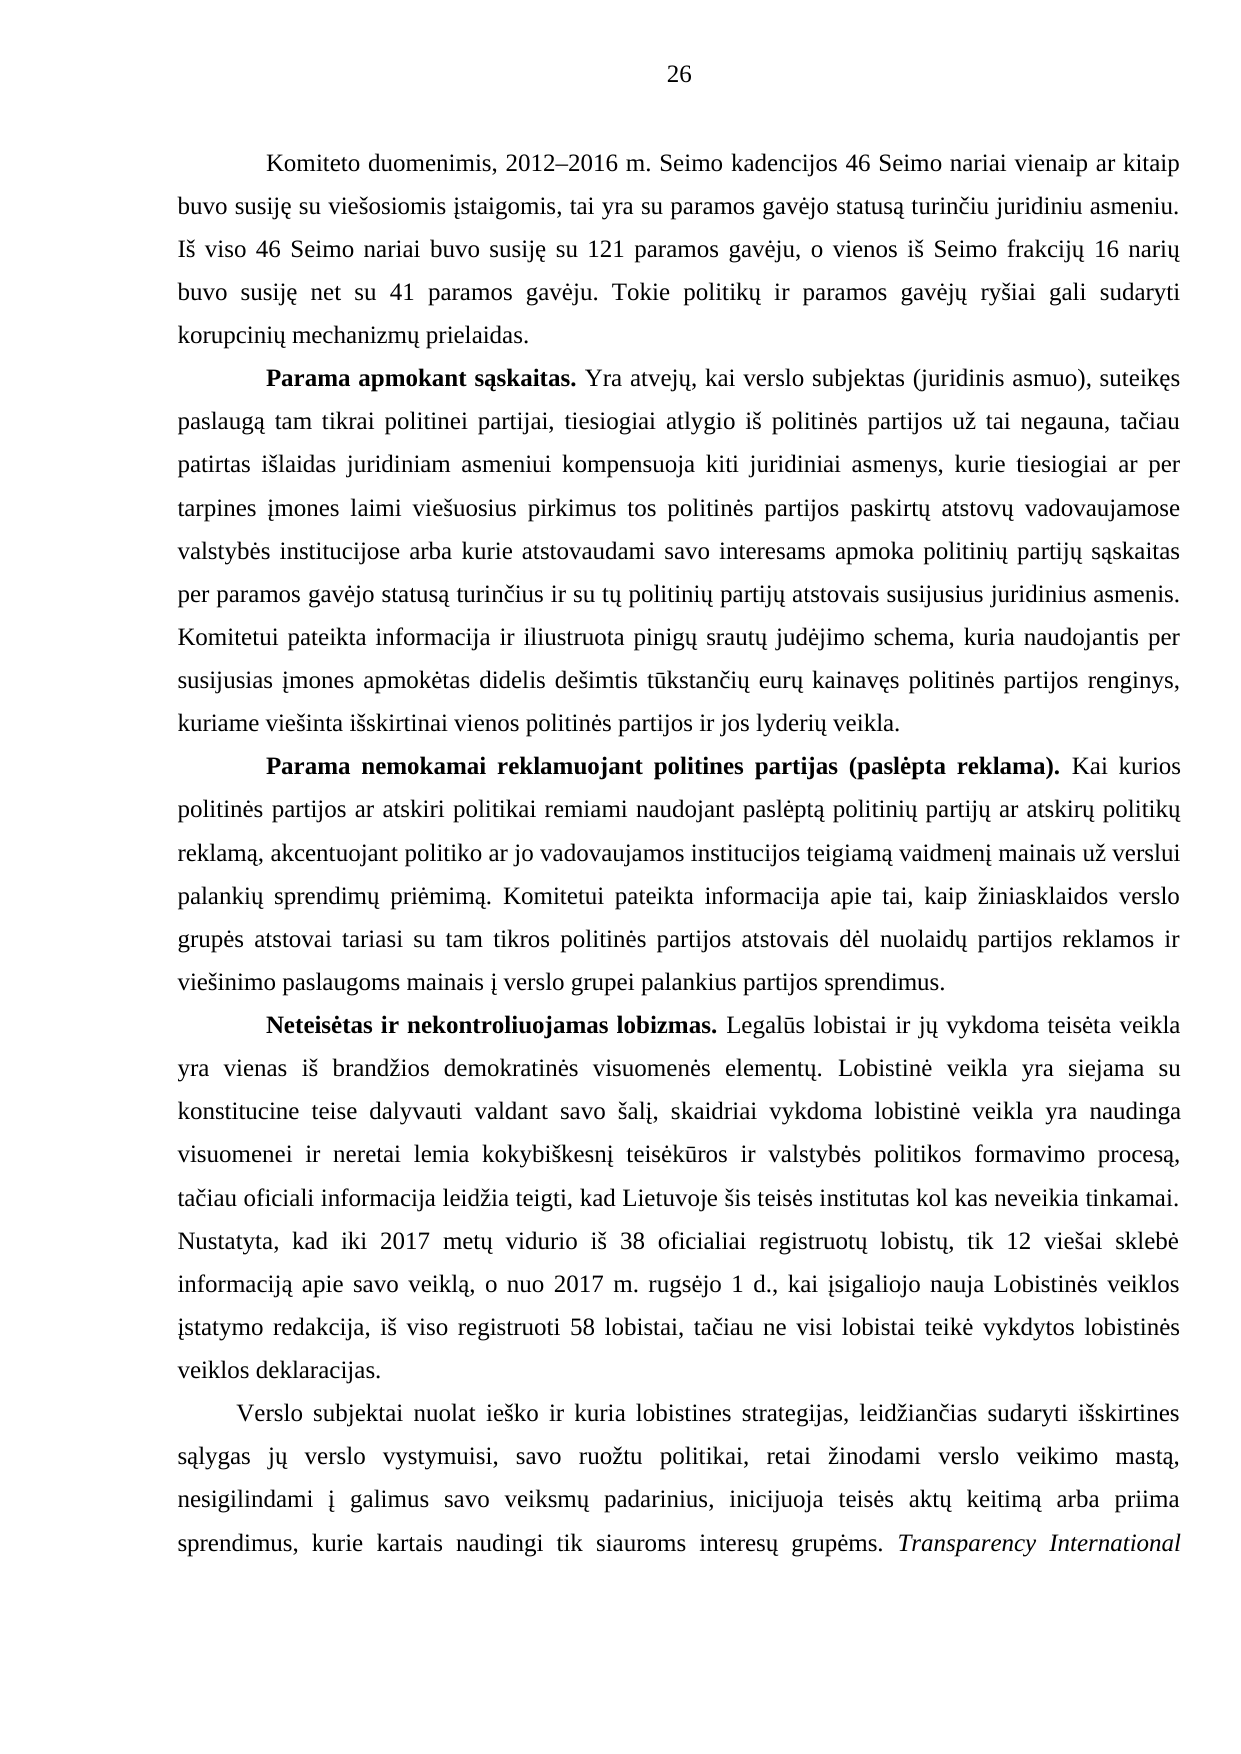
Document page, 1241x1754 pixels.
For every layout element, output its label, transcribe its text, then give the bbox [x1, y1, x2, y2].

text Neteisėtas ir nekontroliuojamas lobizmas. Legalūs lobistai ir jų vykdoma teisėta veikla yra vienas iš brandžios demokratinės visuomenės elementų. Lobistinė veikla yra siejama su konstitucine teise dalyvauti valdant savo šalį, skaidriai vykdoma lobistinė veikla yra naudinga visuomenei ir neretai lemia kokybiškesnį teisėkūros ir valstybės politikos formavimo procesą, tačiau oficiali informacija leidžia teigti, kad Lietuvoje šis teisės institutas kol kas neveikia tinkamai. Nustatyta, kad iki 2017 metų vidurio iš 38 oficialiai registruotų lobistų, tik 12 viešai sklebė informaciją apie savo veiklą, o nuo 2017 m. rugsėjo 1 d., kai įsigaliojo nauja Lobistinės veiklos įstatymo redakcija, iš viso registruoti 58 lobistai, tačiau ne visi lobistai teikė vykdytos lobistinės veiklos deklaracijas. [177, 1010, 1181, 1384]
text Parama apmokant sąskaitas. Yra atvejų, kai verslo subjektas (juridinis asmuo), suteikęs paslaugą tam tikrai politinei partijai, tiesiogiai atlygio iš politinės partijos už tai negauna, tačiau patirtas išlaidas juridiniam asmeniui kompensuoja kiti juridiniai asmenys, kurie tiesiogiai ar per tarpines įmones laimi viešuosius pirkimus tos politinės partijos paskirtų atstovų vadovaujamose valstybės institucijose arba kurie atstovaudami savo interesams apmoka politinių partijų sąskaitas per paramos gavėjo statusą turinčius ir su tų politinių partijų atstovais susijusius juridinius asmenis. Komitetui pateikta informacija ir iliustruota pinigų srautų judėjimo schema, kuria naudojantis per susijusias įmones apmokėtas didelis dešimtis tūkstančių eurų kainavęs politinės partijos renginys, kuriame viešinta išskirtinai vienos politinės partijos ir jos lyderių veikla. [177, 363, 1181, 737]
text Parama nemokamai reklamuojant politines partijas (paslėpta reklama). Kai kurios politinės partijos ar atskiri politikai remiami naudojant paslėptą politinių partijų ar atskirų politikų reklamą, akcentuojant politiko ar jo vadovaujamos institucijos teigiamą vaidmenį mainais už verslui palankių sprendimų priėmimą. Komitetui pateikta informacija apie tai, kaip žiniasklaidos verslo grupės atstovai tariasi su tam tikros politinės partijos atstovais dėl nuolaidų partijos reklamos ir viešinimo paslaugoms mainais į verslo grupei palankius partijos sprendimus. [177, 751, 1181, 996]
text Komiteto duomenimis, 2012–2016 m. Seimo kadencijos 46 Seimo nariai vienaip ar kitaip buvo susiję su viešosiomis įstaigomis, tai yra su paramos gavėjo statusą turinčiu juridiniu asmeniu. Iš viso 46 Seimo nariai buvo susiję su 121 paramos gavėju, o vienos iš Seimo frakcijų 16 narių buvo susiję net su 41 paramos gavėju. Tokie politikų ir paramos gavėjų ryšiai gali sudaryti korupcinių mechanizmų prielaidas. [177, 148, 1181, 349]
text Verslo subjektai nuolat ieško ir kuria lobistines strategijas, leidžiančias sudaryti išskirtines sąlygas jų verslo vystymuisi, savo ruožtu politikai, retai žinodami verslo veikimo mastą, nesigilindami į galimus savo veiksmų padarinius, inicijuoja teisės aktų keitimą arba priima sprendimus, kurie kartais naudingi tik siauroms interesų grupėms. Transparency International [177, 1398, 1181, 1556]
